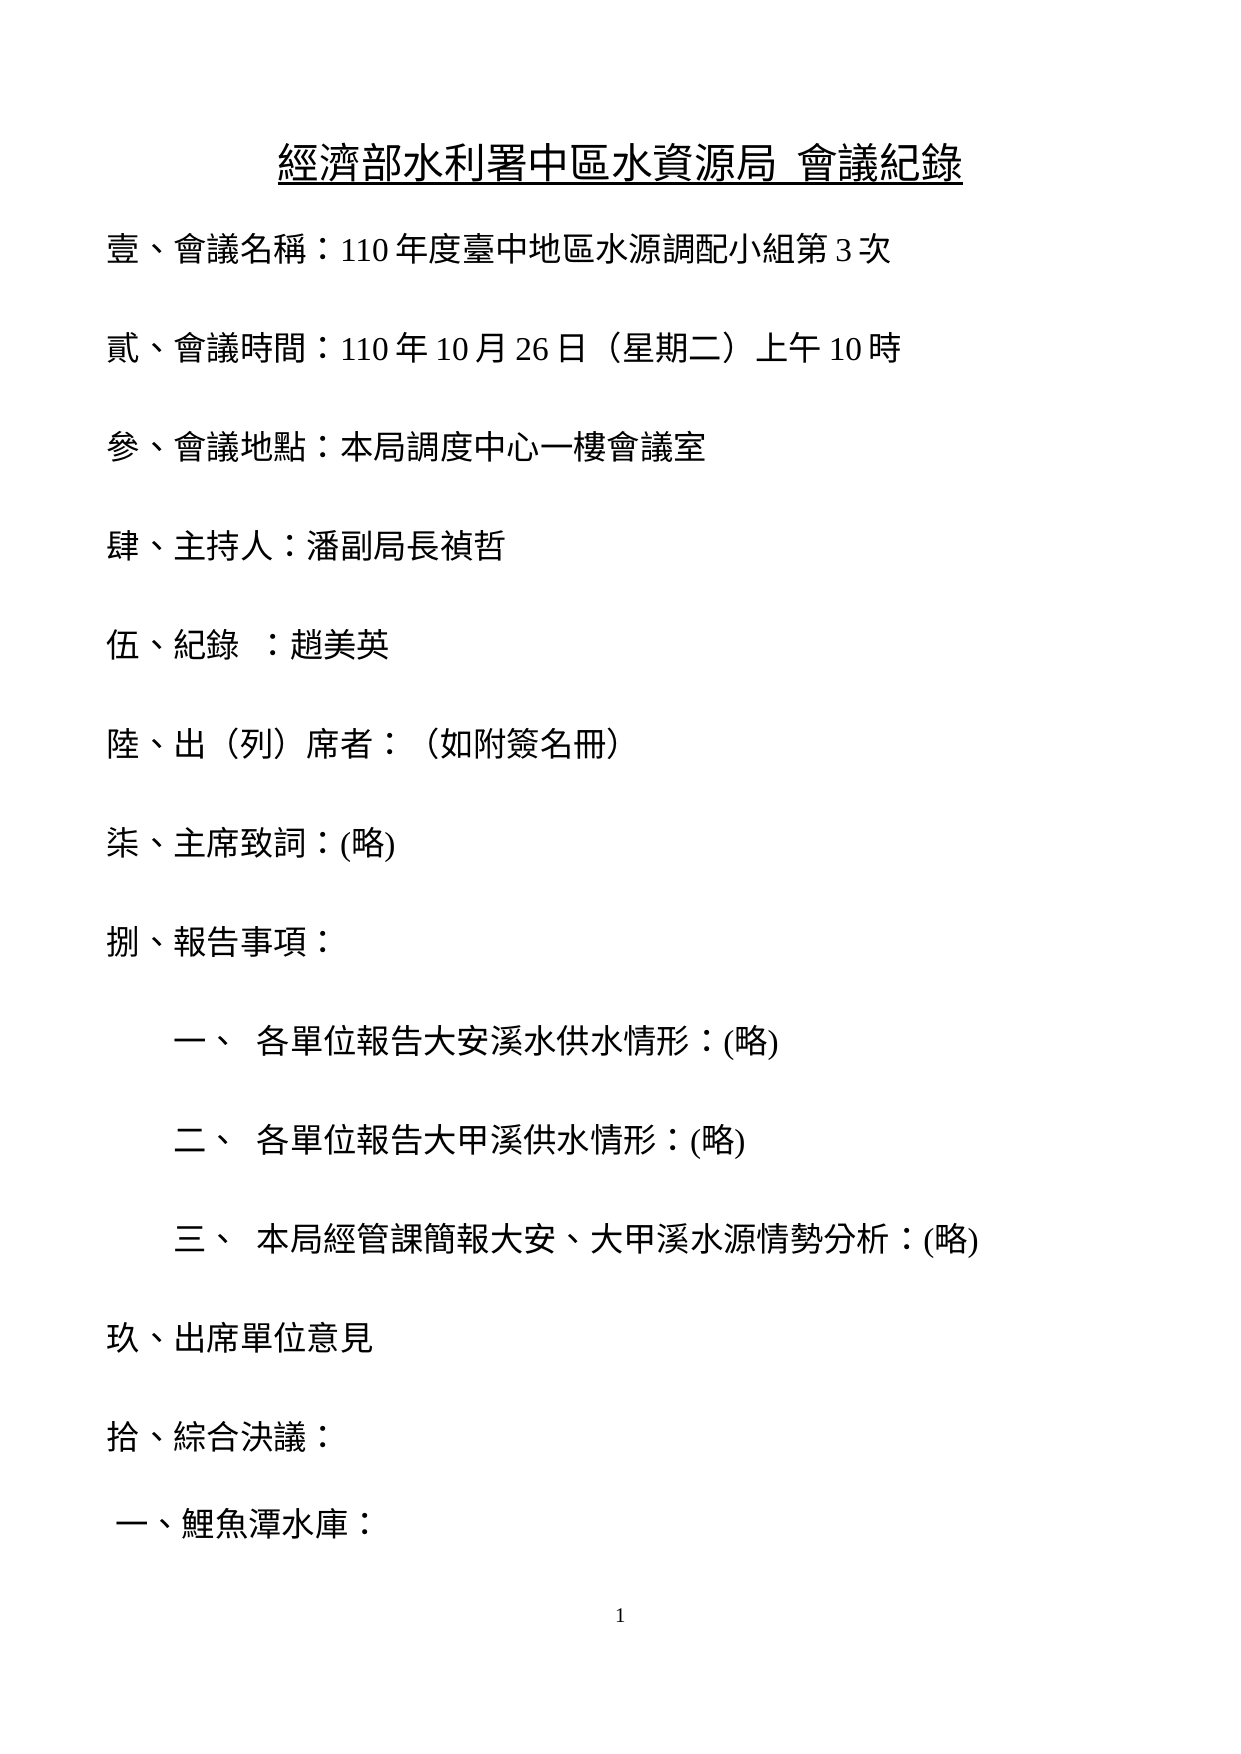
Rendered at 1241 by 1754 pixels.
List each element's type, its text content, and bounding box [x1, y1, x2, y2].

text 二、 各單位報告大甲溪供水情形：(略) [106, 1101, 1134, 1176]
text 經濟部水利署中區水資源局 會議紀錄 [106, 130, 1134, 190]
text 陸、出（列）席者：（如附簽名冊） [106, 704, 1134, 779]
text 拾、綜合決議： [106, 1398, 1134, 1473]
text 一、鯉魚潭水庫： [106, 1497, 1134, 1547]
text 一、 各單位報告大安溪水供水情形：(略) [106, 1002, 1134, 1077]
text 伍、紀錄 ：趙美英 [106, 605, 1134, 680]
text 玖、出席單位意見 [106, 1299, 1134, 1374]
text 捌、報告事項： [106, 902, 1134, 977]
text 肆、主持人：潘副局長禎哲 [106, 506, 1134, 581]
text 貳、會議時間：110年10月26日（星期二）上午10時 [106, 308, 1134, 383]
text 壹、會議名稱：110年度臺中地區水源調配小組第3次 [106, 209, 1134, 284]
text 柒、主席致詞：(略) [106, 803, 1134, 878]
text 參、會議地點：本局調度中心一樓會議室 [106, 407, 1134, 482]
text 三、 本局經管課簡報大安、大甲溪水源情勢分析：(略) [106, 1200, 1134, 1275]
